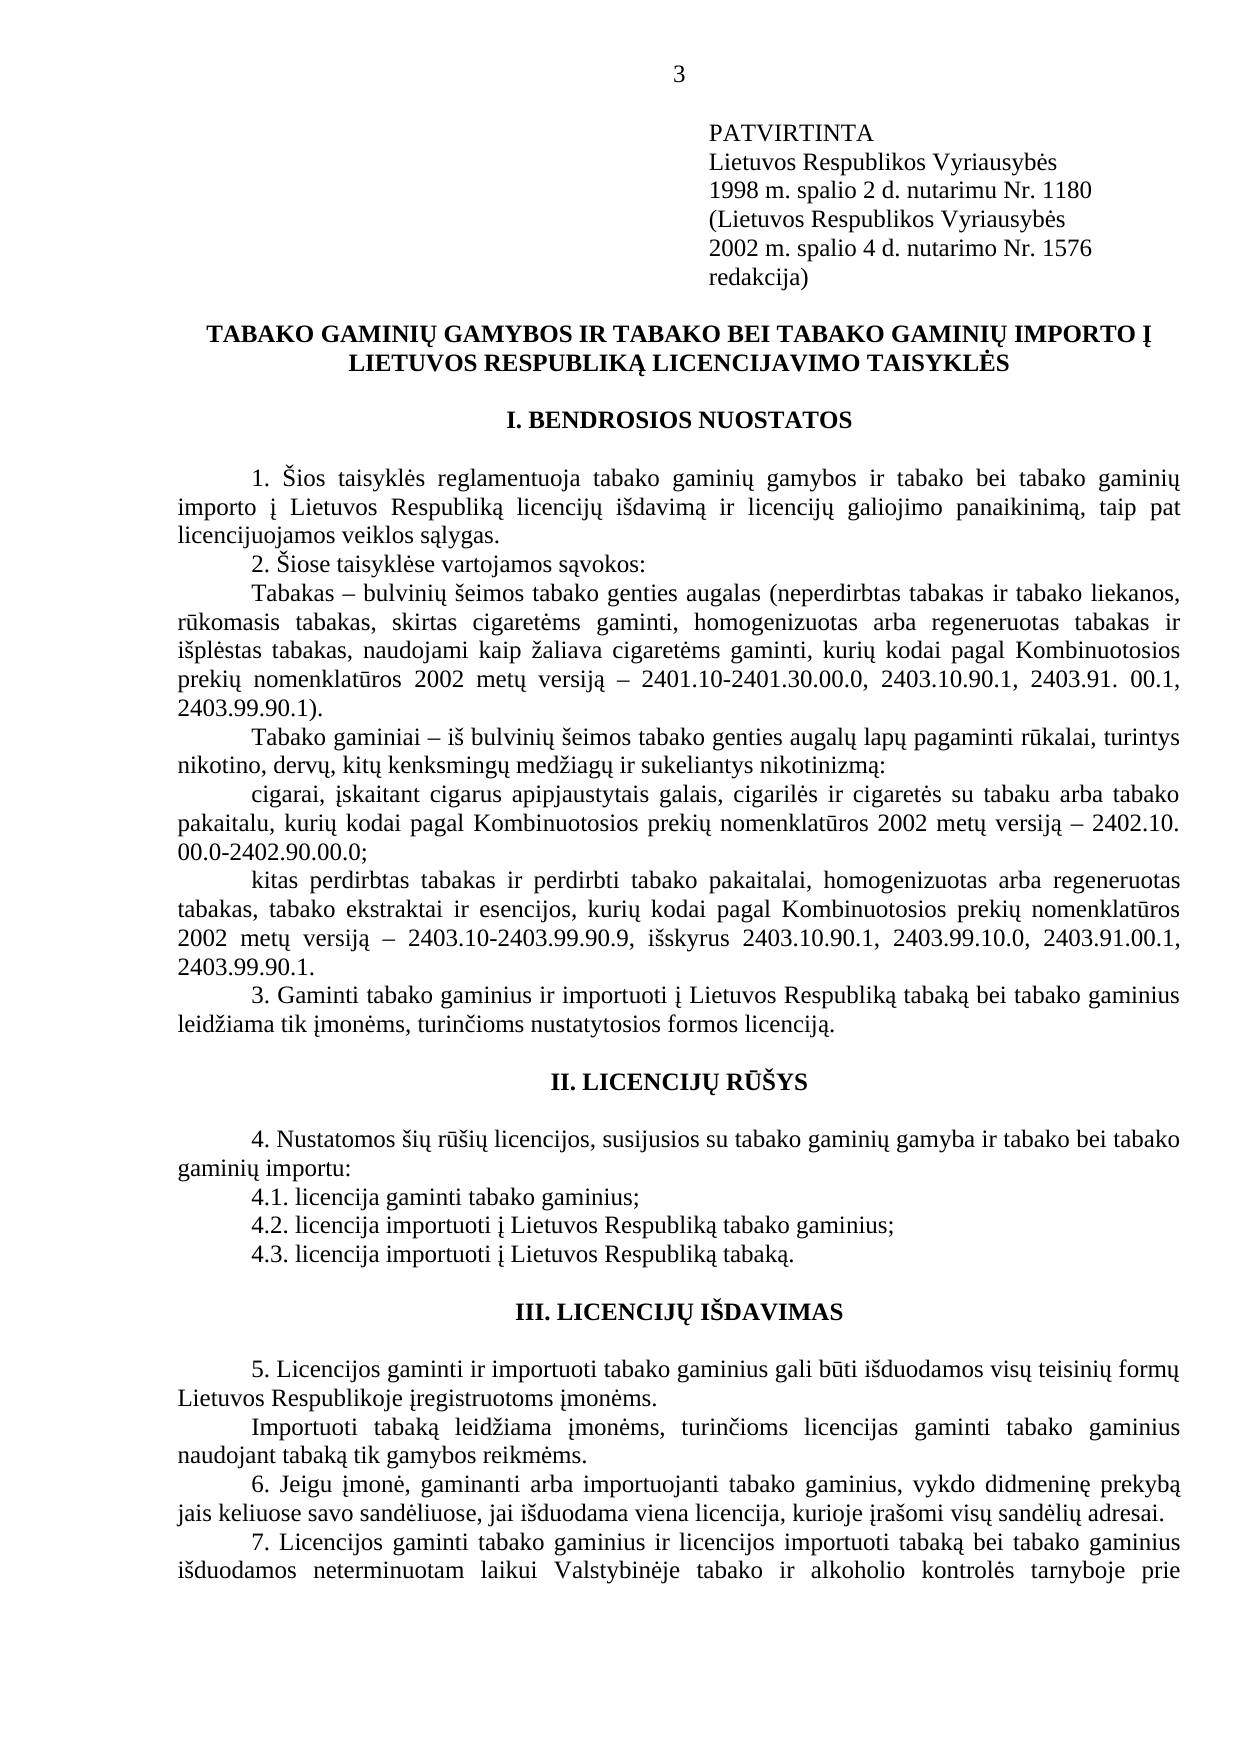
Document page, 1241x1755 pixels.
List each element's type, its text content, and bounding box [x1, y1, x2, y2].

text III. LICENCIJŲ IŠDAVIMAS [177, 1297, 1181, 1326]
text 4.2. licencija importuoti į Lietuvos Respubliką tabako gaminius; [177, 1211, 1181, 1239]
text (Lietuvos Respublikos Vyriausybės [177, 204, 1181, 233]
text Importuoti tabaką leidžiama įmonėms, turinčioms licencijas gaminti tabako gaminius naudojant tabaką tik gamybos reikmėms. [177, 1412, 1181, 1469]
text 2. Šiose taisyklėse vartojamos sąvokos: [177, 549, 1181, 578]
text redakcija) [177, 262, 1181, 291]
text Tabakas – bulvinių šeimos tabako genties augalas (neperdirbtas tabakas ir tabako liekanos, rūkomasis tabakas, skirtas cigaretėms gaminti, homogenizuotas arba regeneruotas tabakas ir išplėstas tabakas, naudojami kaip žaliava cigaretėms gaminti, kurių kodai pagal Kombinuotosios prekių nomenklatūros 2002 metų versiją – 2401.10-2401.30.00.0, 2403.10.90.1, 2403.91. 00.1, 2403.99.90.1). [177, 578, 1181, 722]
text 1. Šios taisyklės reglamentuoja tabako gaminių gamybos ir tabako bei tabako gaminių importo į Lietuvos Respubliką licencijų išdavimą ir licencijų galiojimo panaikinimą, taip pat licencijuojamos veiklos sąlygas. [177, 463, 1181, 549]
text 1998 m. spalio 2 d. nutarimu Nr. 1180 [177, 176, 1181, 204]
text LIETUVOS RESPUBLIKĄ LICENCIJAVIMO TAISYKLĖS [177, 348, 1181, 377]
text Lietuvos Respublikos Vyriausybės [177, 147, 1181, 176]
text kitas perdirbtas tabakas ir perdirbti tabako pakaitalai, homogenizuotas arba regeneruotas tabakas, tabako ekstraktai ir esencijos, kurių kodai pagal Kombinuotosios prekių nomenklatūros 2002 metų versiją – 2403.10-2403.99.90.9, išskyrus 2403.10.90.1, 2403.99.10.0, 2403.91.00.1, 2403.99.90.1. [177, 866, 1181, 981]
text Tabako gaminiai – iš bulvinių šeimos tabako genties augalų lapų pagaminti rūkalai, turintys nikotino, dervų, kitų kenksmingų medžiagų ir sukeliantys nikotinizmą: [177, 722, 1181, 779]
text 4.3. licencija importuoti į Lietuvos Respubliką tabaką. [177, 1239, 1181, 1268]
text PATVIRTINTA [709, 118, 1181, 147]
text II. LICENCIJŲ RŪŠYS [177, 1067, 1181, 1096]
text 2002 m. spalio 4 d. nutarimo Nr. 1576 [177, 233, 1181, 262]
text 7. Licencijos gaminti tabako gaminius ir licencijos importuoti tabaką bei tabako gaminius išduodamos neterminuotam laikui Valstybinėje tabako ir alkoholio kontrolės tarnyboje prie [177, 1527, 1181, 1584]
text 4. Nustatomos šių rūšių licencijos, susijusios su tabako gaminių gamyba ir tabako bei tabako gaminių importu: [177, 1124, 1181, 1182]
text 5. Licencijos gaminti ir importuoti tabako gaminius gali būti išduodamos visų teisinių formų Lietuvos Respublikoje įregistruotoms įmonėms. [177, 1354, 1181, 1412]
text 3. Gaminti tabako gaminius ir importuoti į Lietuvos Respubliką tabaką bei tabako gaminius leidžiama tik įmonėms, turinčioms nustatytosios formos licenciją. [177, 981, 1181, 1038]
text 4.1. licencija gaminti tabako gaminius; [177, 1182, 1181, 1211]
text 6. Jeigu įmonė, gaminanti arba importuojanti tabako gaminius, vykdo didmeninę prekybą jais keliuose savo sandėliuose, jai išduodama viena licencija, kurioje įrašomi visų sandėlių adresai. [177, 1469, 1181, 1527]
text TABAKO GAMINIŲ GAMYBOS IR TABAKO BEI TABAKO GAMINIŲ IMPORTO Į [177, 319, 1181, 348]
text cigarai, įskaitant cigarus apipjaustytais galais, cigarilės ir cigaretės su tabaku arba tabako pakaitalu, kurių kodai pagal Kombinuotosios prekių nomenklatūros 2002 metų versiją – 2402.10. 00.0-2402.90.00.0; [177, 779, 1181, 866]
text I. BENDROSIOS NUOSTATOS [177, 406, 1181, 434]
